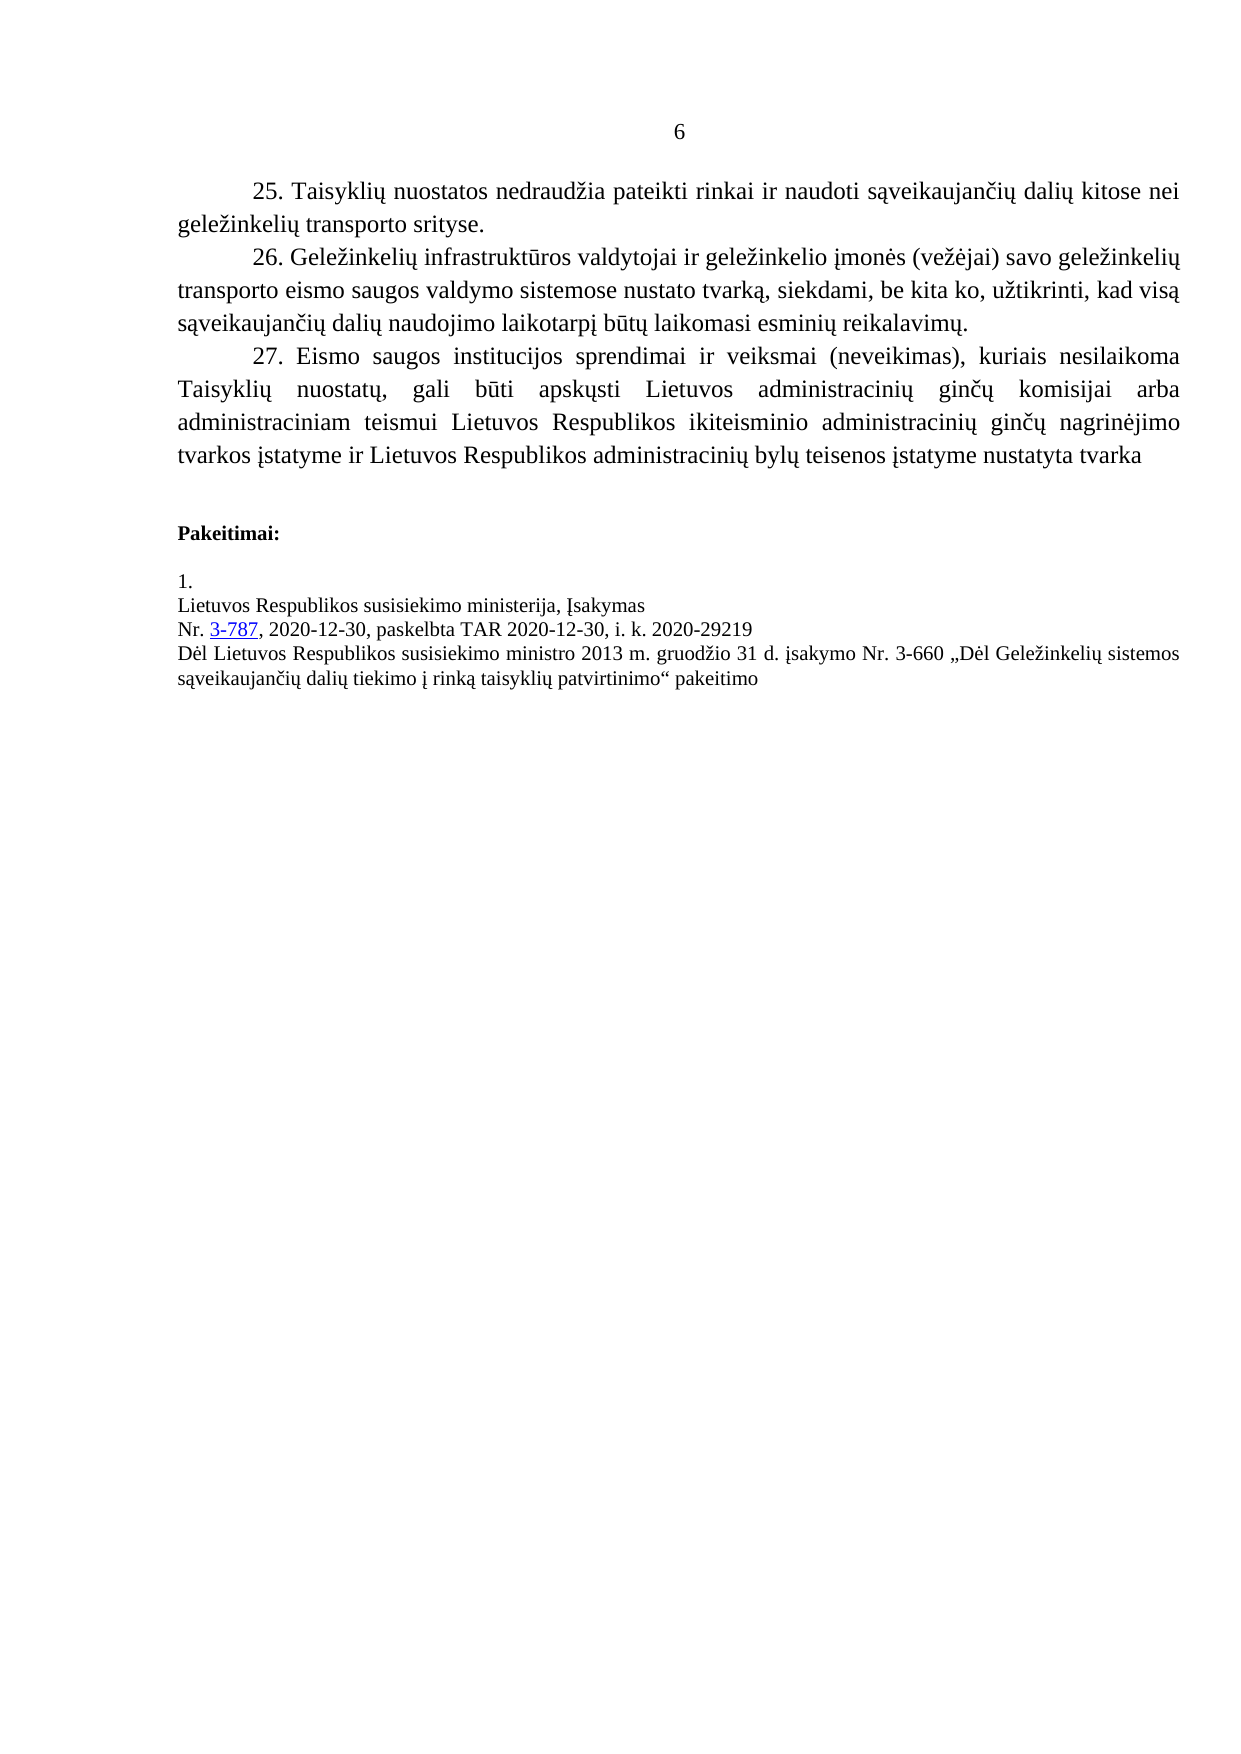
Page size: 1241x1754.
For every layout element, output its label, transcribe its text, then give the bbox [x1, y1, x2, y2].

text Dėl Lietuvos Respublikos susisiekimo ministro 2013 m. gruodžio 31 d. įsakymo Nr. 3-660 „Dėl Geležinkelių sistemos sąveikaujančių dalių tiekimo į rinką taisyklių patvirtinimo“ pakeitimo [177, 641, 1181, 689]
text 25. Taisyklių nuostatos nedraudžia pateikti rinkai ir naudoti sąveikaujančių dalių kitose nei geležinkelių transporto srityse. [177, 176, 1181, 237]
text 1. [177, 569, 1181, 593]
text 26. Geležinkelių infrastruktūros valdytojai ir geležinkelio įmonės (vežėjai) savo geležinkelių transporto eismo saugos valdymo sistemose nustato tvarką, siekdami, be kita ko, užtikrinti, kad visą sąveikaujančių dalių naudojimo laikotarpį būtų laikomasi esminių reikalavimų. [177, 242, 1181, 337]
text Lietuvos Respublikos susisiekimo ministerija, Įsakymas [177, 593, 1181, 617]
text 27. Eismo saugos institucijos sprendimai ir veiksmai (neveikimas), kuriais nesilaikoma Taisyklių nuostatų, gali būti apskųsti Lietuvos administracinių ginčų komisijai arba administraciniam teismui Lietuvos Respublikos ikiteisminio administracinių ginčų nagrinėjimo tvarkos įstatyme ir Lietuvos Respublikos administracinių bylų teisenos įstatyme nustatyta tvarka [177, 341, 1181, 469]
text Pakeitimai: [177, 521, 1181, 545]
text Nr. 3-787, 2020-12-30, paskelbta TAR 2020-12-30, i. k. 2020-29219 [177, 617, 1181, 641]
